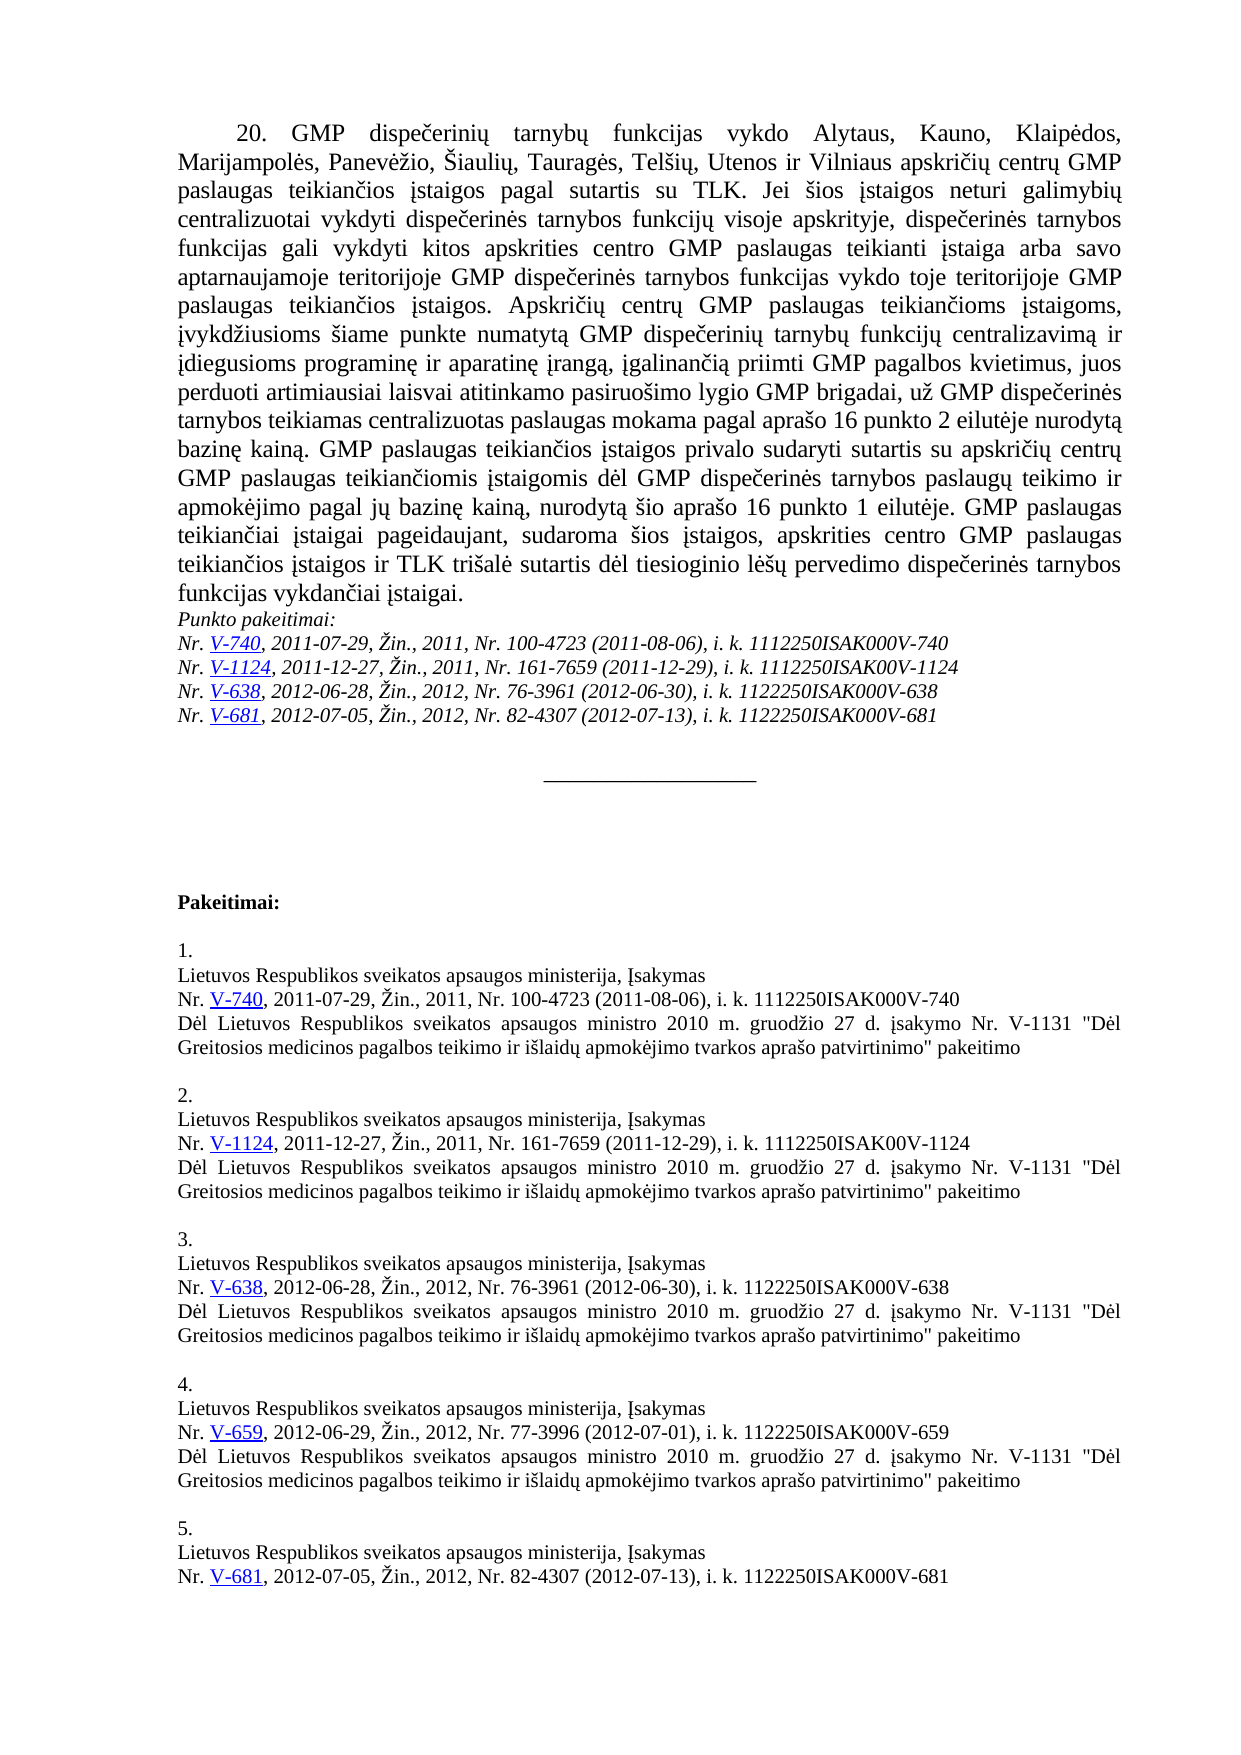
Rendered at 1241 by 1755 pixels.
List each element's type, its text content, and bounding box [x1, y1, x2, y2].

text Punkto pakeitimai: [177, 607, 1122, 631]
text Nr. V-1124, 2011-12-27, Žin., 2011, Nr. 161-7659 (2011-12-29), i. k. 1112250ISAK00V-1124 [177, 655, 1122, 679]
text Nr. V-638, 2012-06-28, Žin., 2012, Nr. 76-3961 (2012-06-30), i. k. 1122250ISAK000V-638 [177, 679, 1122, 703]
text 4. [177, 1372, 1122, 1396]
text Dėl Lietuvos Respublikos sveikatos apsaugos ministro 2010 m. gruodžio 27 d. įsakymo Nr. V-1131 "Dėl Greitosios medicinos pagalbos teikimo ir išlaidų apmokėjimo tvarkos aprašo patvirtinimo" pakeitimo [177, 1299, 1122, 1347]
text 20. GMP dispečerinių tarnybų funkcijas vykdo Alytaus, Kauno, Klaipėdos, Marijampolės, Panevėžio, Šiaulių, Tauragės, Telšių, Utenos ir Vilniaus apskričių centrų GMP paslaugas teikiančios įstaigos pagal sutartis su TLK. Jei šios įstaigos neturi galimybių centralizuotai vykdyti dispečerinės tarnybos funkcijų visoje apskrityje, dispečerinės tarnybos funkcijas gali vykdyti kitos apskrities centro GMP paslaugas teikianti įstaiga arba savo aptarnaujamoje teritorijoje GMP dispečerinės tarnybos funkcijas vykdo toje teritorijoje GMP paslaugas teikiančios įstaigos. Apskričių centrų GMP paslaugas teikiančioms įstaigoms, įvykdžiusioms šiame punkte numatytą GMP dispečerinių tarnybų funkcijų centralizavimą ir įdiegusioms programinę ir aparatinę įrangą, įgalinančią priimti GMP pagalbos kvietimus, juos perduoti artimiausiai laisvai atitinkamo pasiruošimo lygio GMP brigadai, už GMP dispečerinės tarnybos teikiamas centralizuotas paslaugas mokama pagal aprašo 16 punkto 2 eilutėje nurodytą bazinę kainą. GMP paslaugas teikiančios įstaigos privalo sudaryti sutartis su apskričių centrų GMP paslaugas teikiančiomis įstaigomis dėl GMP dispečerinės tarnybos paslaugų teikimo ir apmokėjimo pagal jų bazinę kainą, nurodytą šio aprašo 16 punkto 1 eilutėje. GMP paslaugas teikiančiai įstaigai pageidaujant, sudaroma šios įstaigos, apskrities centro GMP paslaugas teikiančios įstaigos ir TLK trišalė sutartis dėl tiesioginio lėšų pervedimo dispečerinės tarnybos funkcijas vykdančiai įstaigai. [177, 118, 1122, 607]
text Nr. V-681, 2012-07-05, Žin., 2012, Nr. 82-4307 (2012-07-13), i. k. 1122250ISAK000V-681 [177, 1564, 1122, 1588]
text Nr. V-638, 2012-06-28, Žin., 2012, Nr. 76-3961 (2012-06-30), i. k. 1122250ISAK000V-638 [177, 1275, 1122, 1299]
text Nr. V-681, 2012-07-05, Žin., 2012, Nr. 82-4307 (2012-07-13), i. k. 1122250ISAK000V-681 [177, 703, 1122, 727]
text _________________ [177, 756, 1122, 785]
text Nr. V-659, 2012-06-29, Žin., 2012, Nr. 77-3996 (2012-07-01), i. k. 1122250ISAK000V-659 [177, 1420, 1122, 1444]
text Dėl Lietuvos Respublikos sveikatos apsaugos ministro 2010 m. gruodžio 27 d. įsakymo Nr. V-1131 "Dėl Greitosios medicinos pagalbos teikimo ir išlaidų apmokėjimo tvarkos aprašo patvirtinimo" pakeitimo [177, 1444, 1122, 1492]
text Lietuvos Respublikos sveikatos apsaugos ministerija, Įsakymas [177, 962, 1122, 987]
text Lietuvos Respublikos sveikatos apsaugos ministerija, Įsakymas [177, 1540, 1122, 1564]
text Lietuvos Respublikos sveikatos apsaugos ministerija, Įsakymas [177, 1107, 1122, 1131]
text Nr. V-740, 2011-07-29, Žin., 2011, Nr. 100-4723 (2011-08-06), i. k. 1112250ISAK000V-740 [177, 987, 1122, 1011]
text Lietuvos Respublikos sveikatos apsaugos ministerija, Įsakymas [177, 1396, 1122, 1420]
text 5. [177, 1516, 1122, 1540]
text Lietuvos Respublikos sveikatos apsaugos ministerija, Įsakymas [177, 1251, 1122, 1275]
text Pakeitimai: [177, 890, 1122, 914]
text 3. [177, 1227, 1122, 1251]
text Dėl Lietuvos Respublikos sveikatos apsaugos ministro 2010 m. gruodžio 27 d. įsakymo Nr. V-1131 "Dėl Greitosios medicinos pagalbos teikimo ir išlaidų apmokėjimo tvarkos aprašo patvirtinimo" pakeitimo [177, 1155, 1122, 1203]
text Nr. V-740, 2011-07-29, Žin., 2011, Nr. 100-4723 (2011-08-06), i. k. 1112250ISAK000V-740 [177, 631, 1122, 655]
text 1. [177, 938, 1122, 962]
text 2. [177, 1083, 1122, 1107]
text Dėl Lietuvos Respublikos sveikatos apsaugos ministro 2010 m. gruodžio 27 d. įsakymo Nr. V-1131 "Dėl Greitosios medicinos pagalbos teikimo ir išlaidų apmokėjimo tvarkos aprašo patvirtinimo" pakeitimo [177, 1011, 1122, 1059]
text Nr. V-1124, 2011-12-27, Žin., 2011, Nr. 161-7659 (2011-12-29), i. k. 1112250ISAK00V-1124 [177, 1131, 1122, 1155]
